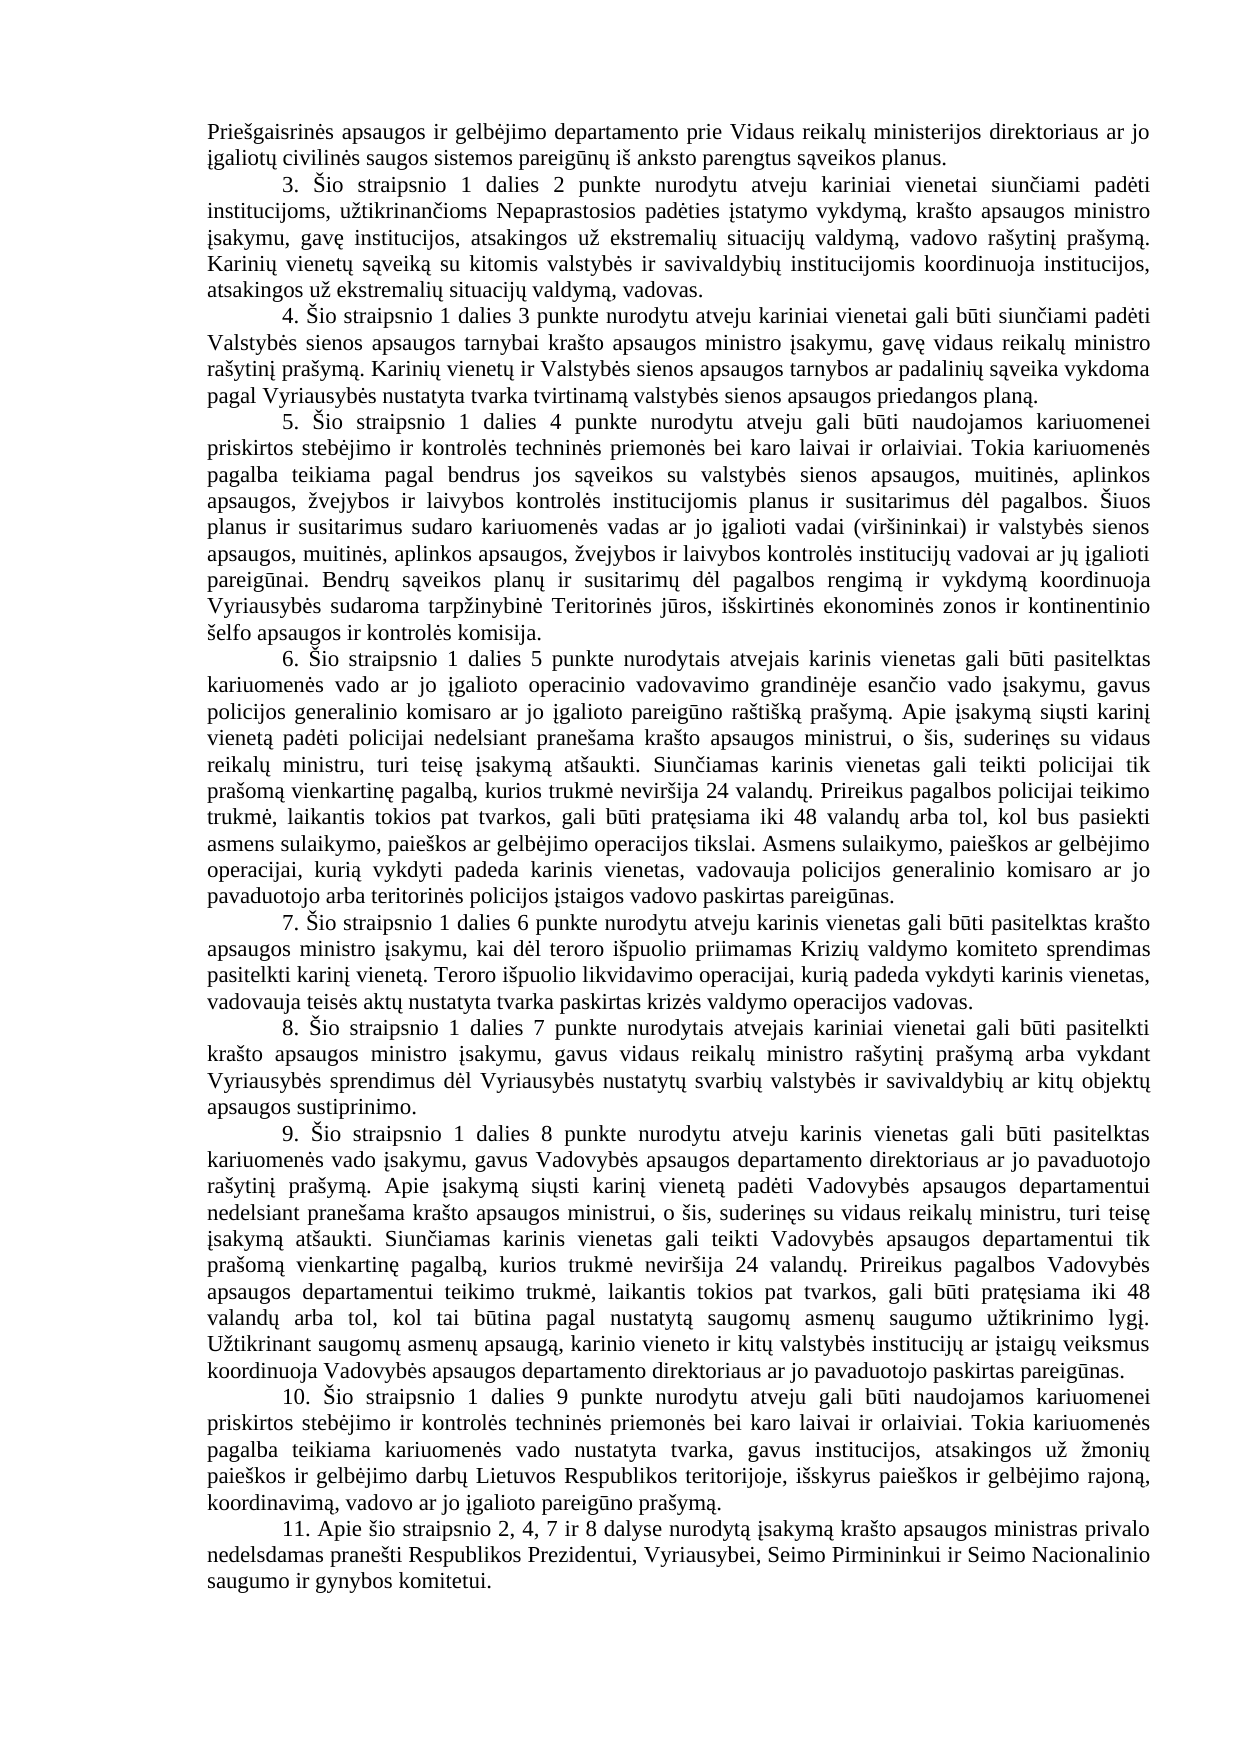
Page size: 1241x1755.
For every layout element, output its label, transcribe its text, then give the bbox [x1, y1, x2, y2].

text 10. Šio straipsnio 1 dalies 9 punkte nurodytu atveju gali būti naudojamos kariuomenei priskirtos stebėjimo ir kontrolės techninės priemonės bei karo laivai ir orlaiviai. Tokia kariuomenės pagalba teikiama kariuomenės vado nustatyta tvarka, gavus institucijos, atsakingos už žmonių paieškos ir gelbėjimo darbų Lietuvos Respublikos teritorijoje, išskyrus paieškos ir gelbėjimo rajoną, koordinavimą, vadovo ar jo įgalioto pareigūno prašymą. [207, 1383, 1152, 1515]
text 3. Šio straipsnio 1 dalies 2 punkte nurodytu atveju kariniai vienetai siunčiami padėti institucijoms, užtikrinančioms Nepaprastosios padėties įstatymo vykdymą, krašto apsaugos ministro įsakymu, gavę institucijos, atsakingos už ekstremalių situacijų valdymą, vadovo rašytinį prašymą. Karinių vienetų sąveiką su kitomis valstybės ir savivaldybių institucijomis koordinuoja institucijos, atsakingos už ekstremalių situacijų valdymą, vadovas. [207, 171, 1152, 303]
text 6. Šio straipsnio 1 dalies 5 punkte nurodytais atvejais karinis vienetas gali būti pasitelktas kariuomenės vado ar jo įgalioto operacinio vadovavimo grandinėje esančio vado įsakymu, gavus policijos generalinio komisaro ar jo įgalioto pareigūno raštišką prašymą. Apie įsakymą siųsti karinį vienetą padėti policijai nedelsiant pranešama krašto apsaugos ministrui, o šis, suderinęs su vidaus reikalų ministru, turi teisę įsakymą atšaukti. Siunčiamas karinis vienetas gali teikti policijai tik prašomą vienkartinę pagalbą, kurios trukmė neviršija 24 valandų. Prireikus pagalbos policijai teikimo trukmė, laikantis tokios pat tvarkos, gali būti pratęsiama iki 48 valandų arba tol, kol bus pasiekti asmens sulaikymo, paieškos ar gelbėjimo operacijos tikslai. Asmens sulaikymo, paieškos ar gelbėjimo operacijai, kurią vykdyti padeda karinis vienetas, vadovauja policijos generalinio komisaro ar jo pavaduotojo arba teritorinės policijos įstaigos vadovo paskirtas pareigūnas. [207, 645, 1152, 909]
text 4. Šio straipsnio 1 dalies 3 punkte nurodytu atveju kariniai vienetai gali būti siunčiami padėti Valstybės sienos apsaugos tarnybai krašto apsaugos ministro įsakymu, gavę vidaus reikalų ministro rašytinį prašymą. Karinių vienetų ir Valstybės sienos apsaugos tarnybos ar padalinių sąveika vykdoma pagal Vyriausybės nustatyta tvarka tvirtinamą valstybės sienos apsaugos priedangos planą. [207, 303, 1152, 408]
text 7. Šio straipsnio 1 dalies 6 punkte nurodytu atveju karinis vienetas gali būti pasitelktas krašto apsaugos ministro įsakymu, kai dėl teroro išpuolio priimamas Krizių valdymo komiteto sprendimas pasitelkti karinį vienetą. Teroro išpuolio likvidavimo operacijai, kurią padeda vykdyti karinis vienetas, vadovauja teisės aktų nustatyta tvarka paskirtas krizės valdymo operacijos vadovas. [207, 909, 1152, 1014]
text 9. Šio straipsnio 1 dalies 8 punkte nurodytu atveju karinis vienetas gali būti pasitelktas kariuomenės vado įsakymu, gavus Vadovybės apsaugos departamento direktoriaus ar jo pavaduotojo rašytinį prašymą. Apie įsakymą siųsti karinį vienetą padėti Vadovybės apsaugos departamentui nedelsiant pranešama krašto apsaugos ministrui, o šis, suderinęs su vidaus reikalų ministru, turi teisę įsakymą atšaukti. Siunčiamas karinis vienetas gali teikti Vadovybės apsaugos departamentui tik prašomą vienkartinę pagalbą, kurios trukmė neviršija 24 valandų. Prireikus pagalbos Vadovybės apsaugos departamentui teikimo trukmė, laikantis tokios pat tvarkos, gali būti pratęsiama iki 48 valandų arba tol, kol tai būtina pagal nustatytą saugomų asmenų saugumo užtikrinimo lygį. Užtikrinant saugomų asmenų apsaugą, karinio vieneto ir kitų valstybės institucijų ar įstaigų veiksmus koordinuoja Vadovybės apsaugos departamento direktoriaus ar jo pavaduotojo paskirtas pareigūnas. [207, 1119, 1152, 1383]
text 11. Apie šio straipsnio 2, 4, 7 ir 8 dalyse nurodytą įsakymą krašto apsaugos ministras privalo nedelsdamas pranešti Respublikos Prezidentui, Vyriausybei, Seimo Pirmininkui ir Seimo Nacionalinio saugumo ir gynybos komitetui. [207, 1515, 1152, 1594]
text 8. Šio straipsnio 1 dalies 7 punkte nurodytais atvejais kariniai vienetai gali būti pasitelkti krašto apsaugos ministro įsakymu, gavus vidaus reikalų ministro rašytinį prašymą arba vykdant Vyriausybės sprendimus dėl Vyriausybės nustatytų svarbių valstybės ir savivaldybių ar kitų objektų apsaugos sustiprinimo. [207, 1014, 1152, 1119]
text 5. Šio straipsnio 1 dalies 4 punkte nurodytu atveju gali būti naudojamos kariuomenei priskirtos stebėjimo ir kontrolės techninės priemonės bei karo laivai ir orlaiviai. Tokia kariuomenės pagalba teikiama pagal bendrus jos sąveikos su valstybės sienos apsaugos, muitinės, aplinkos apsaugos, žvejybos ir laivybos kontrolės institucijomis planus ir susitarimus dėl pagalbos. Šiuos planus ir susitarimus sudaro kariuomenės vadas ar jo įgalioti vadai (viršininkai) ir valstybės sienos apsaugos, muitinės, aplinkos apsaugos, žvejybos ir laivybos kontrolės institucijų vadovai ar jų įgalioti pareigūnai. Bendrų sąveikos planų ir susitarimų dėl pagalbos rengimą ir vykdymą koordinuoja Vyriausybės sudaroma tarpžinybinė Teritorinės jūros, išskirtinės ekonominės zonos ir kontinentinio šelfo apsaugos ir kontrolės komisija. [207, 408, 1152, 645]
text Priešgaisrinės apsaugos ir gelbėjimo departamento prie Vidaus reikalų ministerijos direktoriaus ar jo įgaliotų civilinės saugos sistemos pareigūnų iš anksto parengtus sąveikos planus. [207, 118, 1152, 171]
